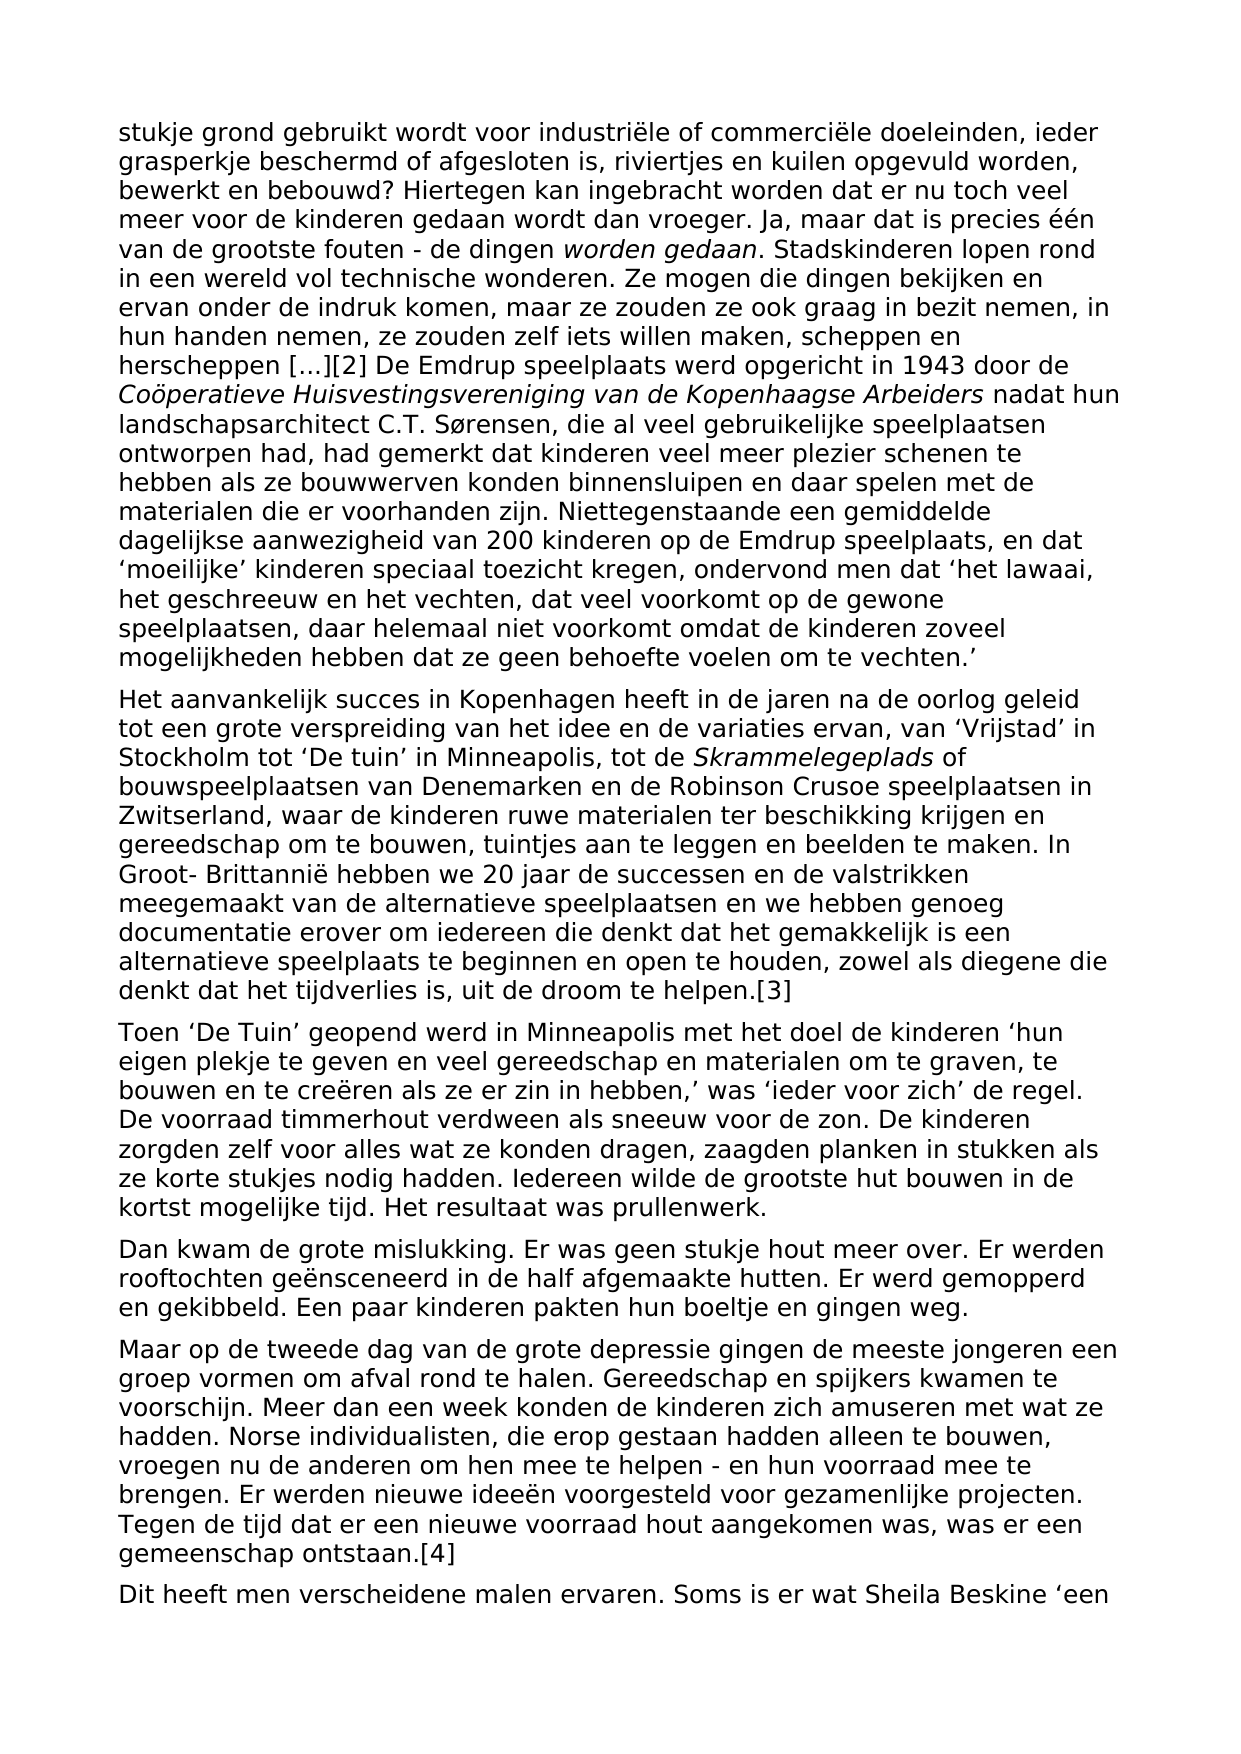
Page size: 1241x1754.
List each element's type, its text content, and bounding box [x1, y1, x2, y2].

text Toen ‘De Tuin’ geopend werd in Minneapolis met het doel de kinderen ‘hun eigen plekje te geven en veel gereedschap en materialen om te graven, te bouwen en te creëren als ze er zin in hebben,’ was ‘ieder voor zich’ de regel. De voorraad timmerhout verdween als sneeuw voor de zon. De kinderen zorgden zelf voor alles wat ze konden dragen, zaagden planken in stukken als ze korte stukjes nodig hadden. Iedereen wilde de grootste hut bouwen in de kortst mogelijke tijd. Het resultaat was prullenwerk. [118, 1018, 1122, 1222]
text Het aanvankelijk succes in Kopenhagen heeft in de jaren na de oorlog geleid tot een grote verspreiding van het idee en de variaties ervan, van ‘Vrijstad’ in Stockholm tot ‘De tuin’ in Minneapolis, tot de Skrammelegeplads of bouwspeelplaatsen van Denemarken en de Robinson Crusoe speelplaatsen in Zwitserland, waar de kinderen ruwe materialen ter beschikking krijgen en gereedschap om te bouwen, tuintjes aan te leggen en beelden te maken. In Groot- Brittannië hebben we 20 jaar de successen en de valstrikken meegemaakt van de alternatieve speelplaatsen en we hebben genoeg documentatie erover om iedereen die denkt dat het gemakkelijk is een alternatieve speelplaats te beginnen en open te houden, zowel als diegene die denkt dat het tijdverlies is, uit de droom te helpen.[3] [118, 685, 1122, 1006]
text Dan kwam de grote mislukking. Er was geen stukje hout meer over. Er werden rooftochten geënsceneerd in de half afgemaakte hutten. Er werd gemopperd en gekibbeld. Een paar kinderen pakten hun boeltje en gingen weg. [118, 1235, 1122, 1322]
text Dit heeft men verscheidene malen ervaren. Soms is er wat Sheila Beskine ‘een [118, 1581, 1122, 1610]
text Maar op de tweede dag van de grote depressie gingen de meeste jongeren een groep vormen om afval rond te halen. Gereedschap en spijkers kwamen te voorschijn. Meer dan een week konden de kinderen zich amuseren met wat ze hadden. Norse individualisten, die erop gestaan hadden alleen te bouwen, vroegen nu de anderen om hen mee te helpen - en hun voorraad mee te brengen. Er werden nieuwe ideeën voorgesteld voor gezamenlijke projecten. Tegen de tijd dat er een nieuwe voorraad hout aangekomen was, was er een gemeenschap ontstaan.[4] [118, 1335, 1122, 1568]
text stukje grond gebruikt wordt voor industriële of commerciële doeleinden, ieder grasperkje beschermd of afgesloten is, riviertjes en kuilen opgevuld worden, bewerkt en bebouwd? Hiertegen kan ingebracht worden dat er nu toch veel meer voor de kinderen gedaan wordt dan vroeger. Ja, maar dat is precies één van de grootste fouten - de dingen worden gedaan. Stadskinderen lopen rond in een wereld vol technische wonderen. Ze mogen die dingen bekijken en ervan onder de indruk komen, maar ze zouden ze ook graag in bezit nemen, in hun handen nemen, ze zouden zelf iets willen maken, scheppen en herscheppen [...][2] De Emdrup speelplaats werd opgericht in 1943 door de Coöperatieve Huisvestingsvereniging van de Kopenhaagse Arbeiders nadat hun landschapsarchitect C.T. Sørensen, die al veel gebruikelijke speelplaatsen ontworpen had, had gemerkt dat kinderen veel meer plezier schenen te hebben als ze bouwwerven konden binnensluipen en daar spelen met de materialen die er voorhanden zijn. Niettegenstaande een gemiddelde dagelijkse aanwezigheid van 200 kinderen op de Emdrup speelplaats, en dat ‘moeilijke’ kinderen speciaal toezicht kregen, ondervond men dat ‘het lawaai, het geschreeuw en het vechten, dat veel voorkomt op de gewone speelplaatsen, daar helemaal niet voorkomt omdat de kinderen zoveel mogelijkheden hebben dat ze geen behoefte voelen om te vechten.’ [118, 118, 1122, 672]
